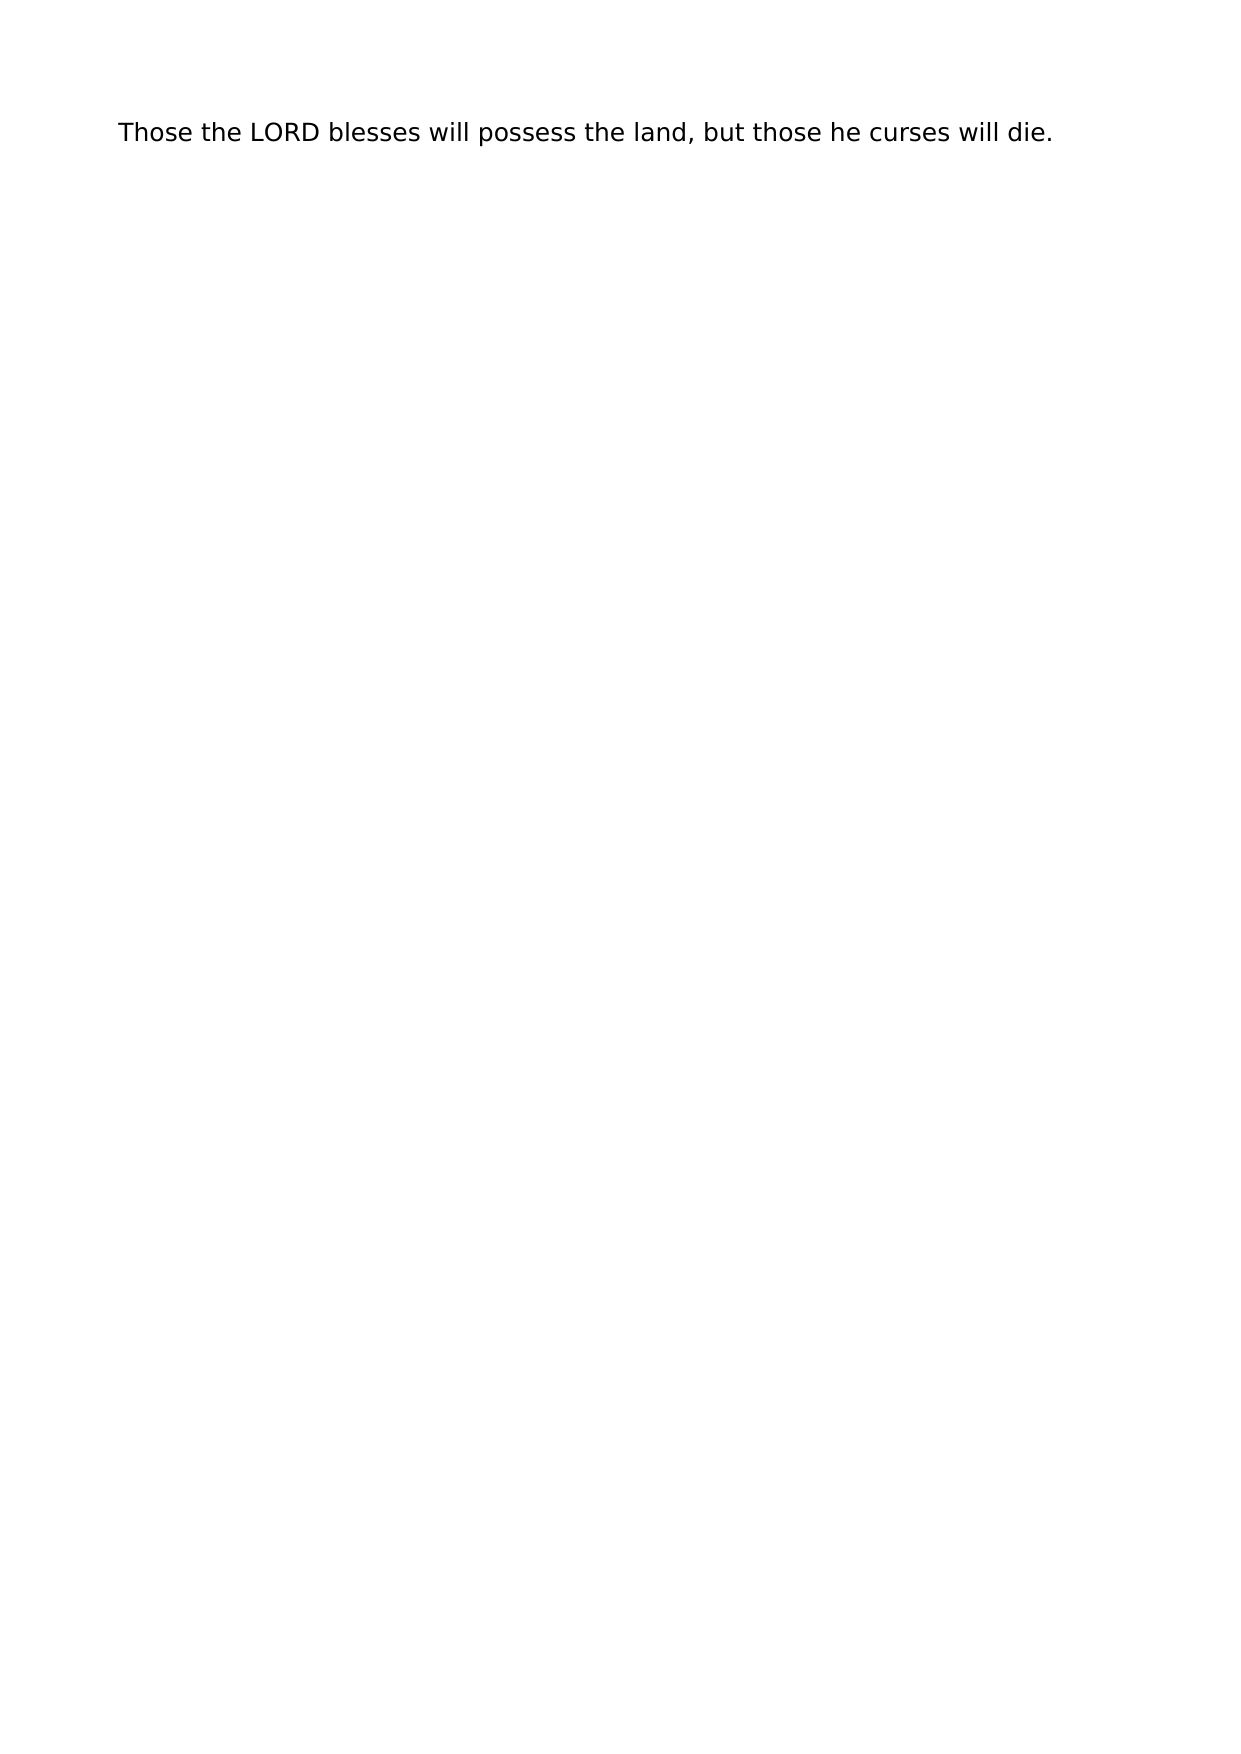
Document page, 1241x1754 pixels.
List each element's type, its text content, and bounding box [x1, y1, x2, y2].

text Those the LORD blesses will possess the land, but those he curses will die. [118, 118, 1122, 147]
